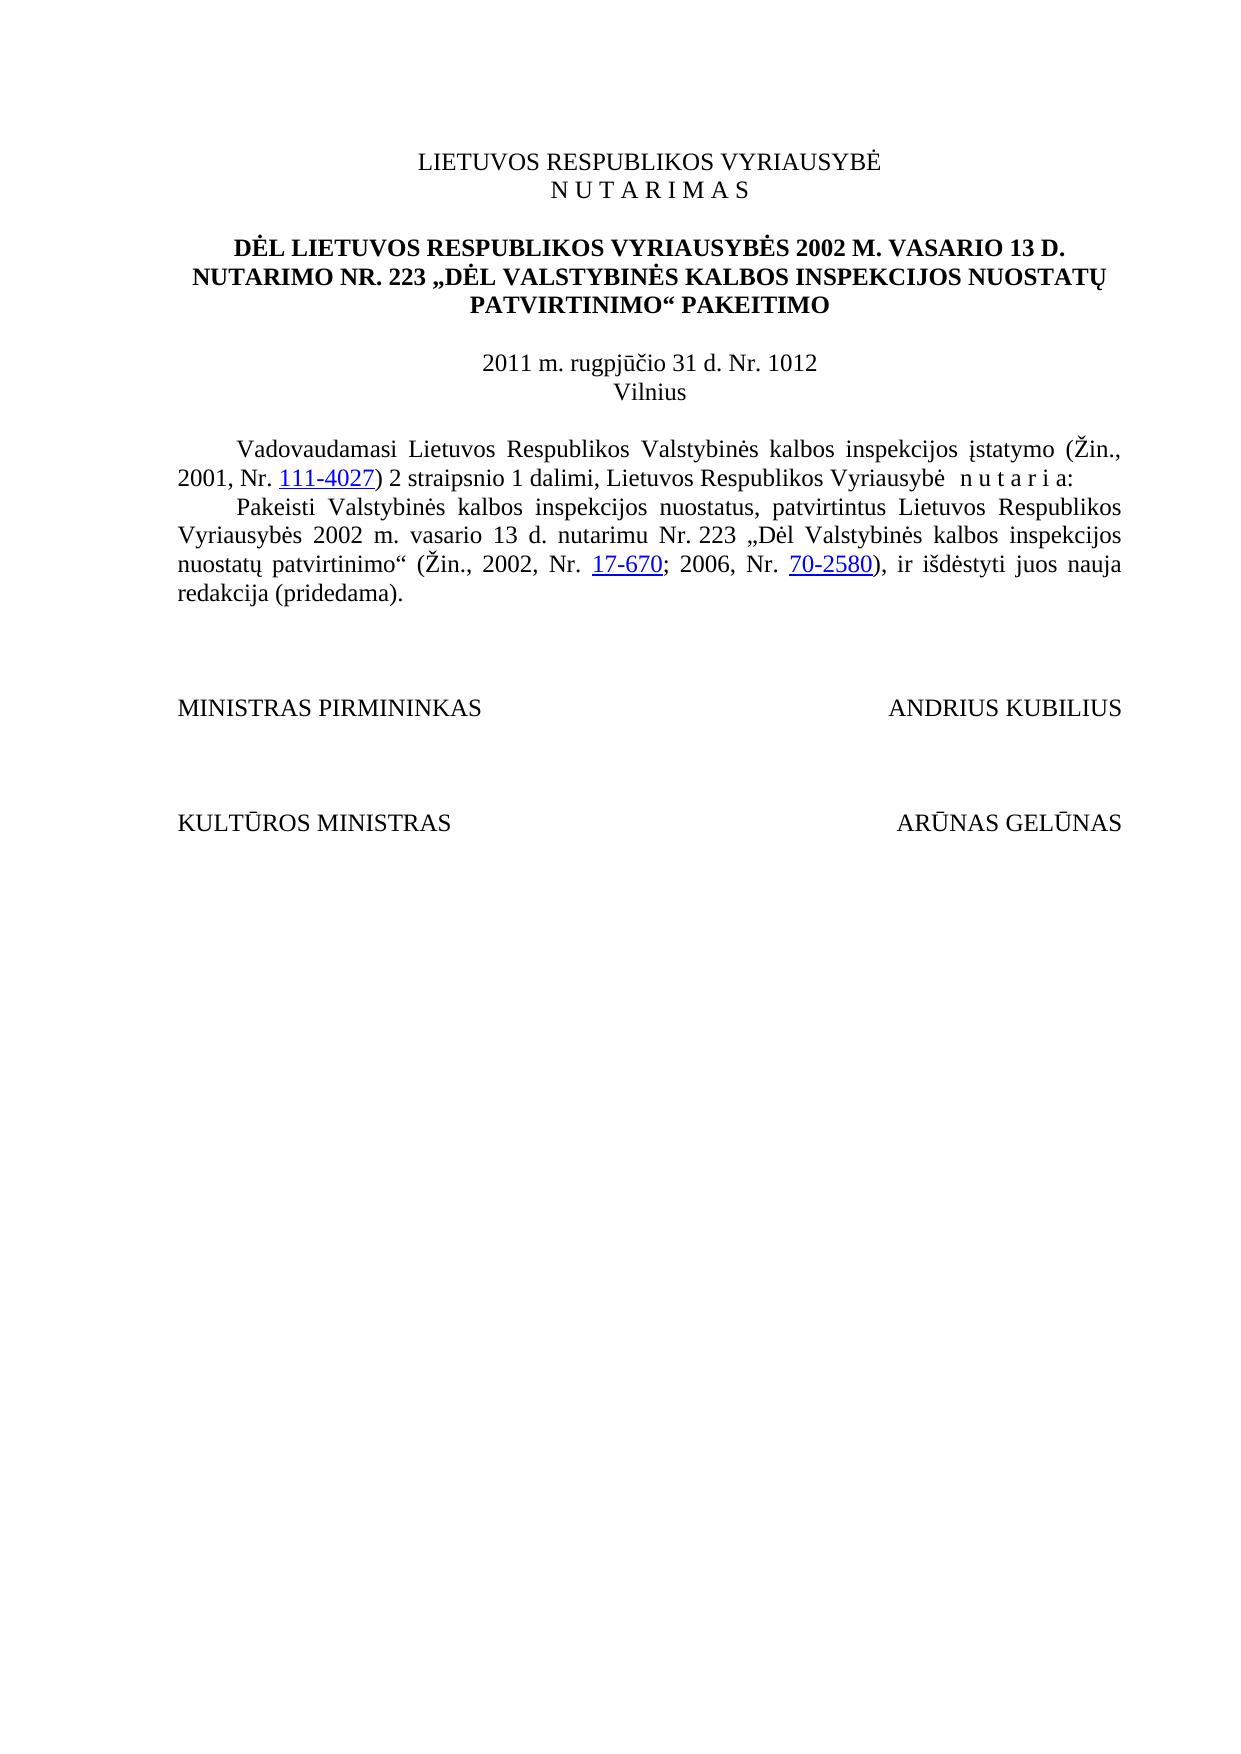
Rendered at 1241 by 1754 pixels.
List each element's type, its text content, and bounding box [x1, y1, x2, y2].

text Pakeisti Valstybinės kalbos inspekcijos nuostatus, patvirtintus Lietuvos Respublikos Vyriausybės 2002 m. vasario 13 d. nutarimu Nr. 223 „Dėl Valstybinės kalbos inspekcijos nuostatų patvirtinimo“ (Žin., 2002, Nr. 17-670; 2006, Nr. 70-2580), ir išdėstyti juos nauja redakcija (pridedama). [177, 492, 1122, 607]
text Lietuvos Respublikos Vyriausybė [177, 147, 1122, 176]
text MINISTRAS PIRMININKAS ANDRIUS KUBILIUS [177, 693, 1122, 722]
text Vilnius [177, 377, 1122, 406]
text DĖL LIETUVOS RESPUBLIKOS VYRIAUSYBĖS 2002 M. VASARIO 13 D. NUTARIMO NR. 223 „DĖL VALSTYBINĖS KALBOS INSPEKCIJOS NUOSTATŲ PATVIRTINIMO“ PAKEITIMO [177, 233, 1122, 319]
text NUTARIMAS [177, 176, 1122, 204]
text 2011 m. rugpjūčio 31 d. Nr. 1012 [177, 348, 1122, 377]
text KULTŪROS MINISTRAS ARŪNAS GELŪNAS [177, 808, 1122, 837]
text Vadovaudamasi Lietuvos Respublikos Valstybinės kalbos inspekcijos įstatymo (Žin., 2001, Nr. 111-4027) 2 straipsnio 1 dalimi, Lietuvos Respublikos Vyriausybė nutaria: [177, 434, 1122, 492]
